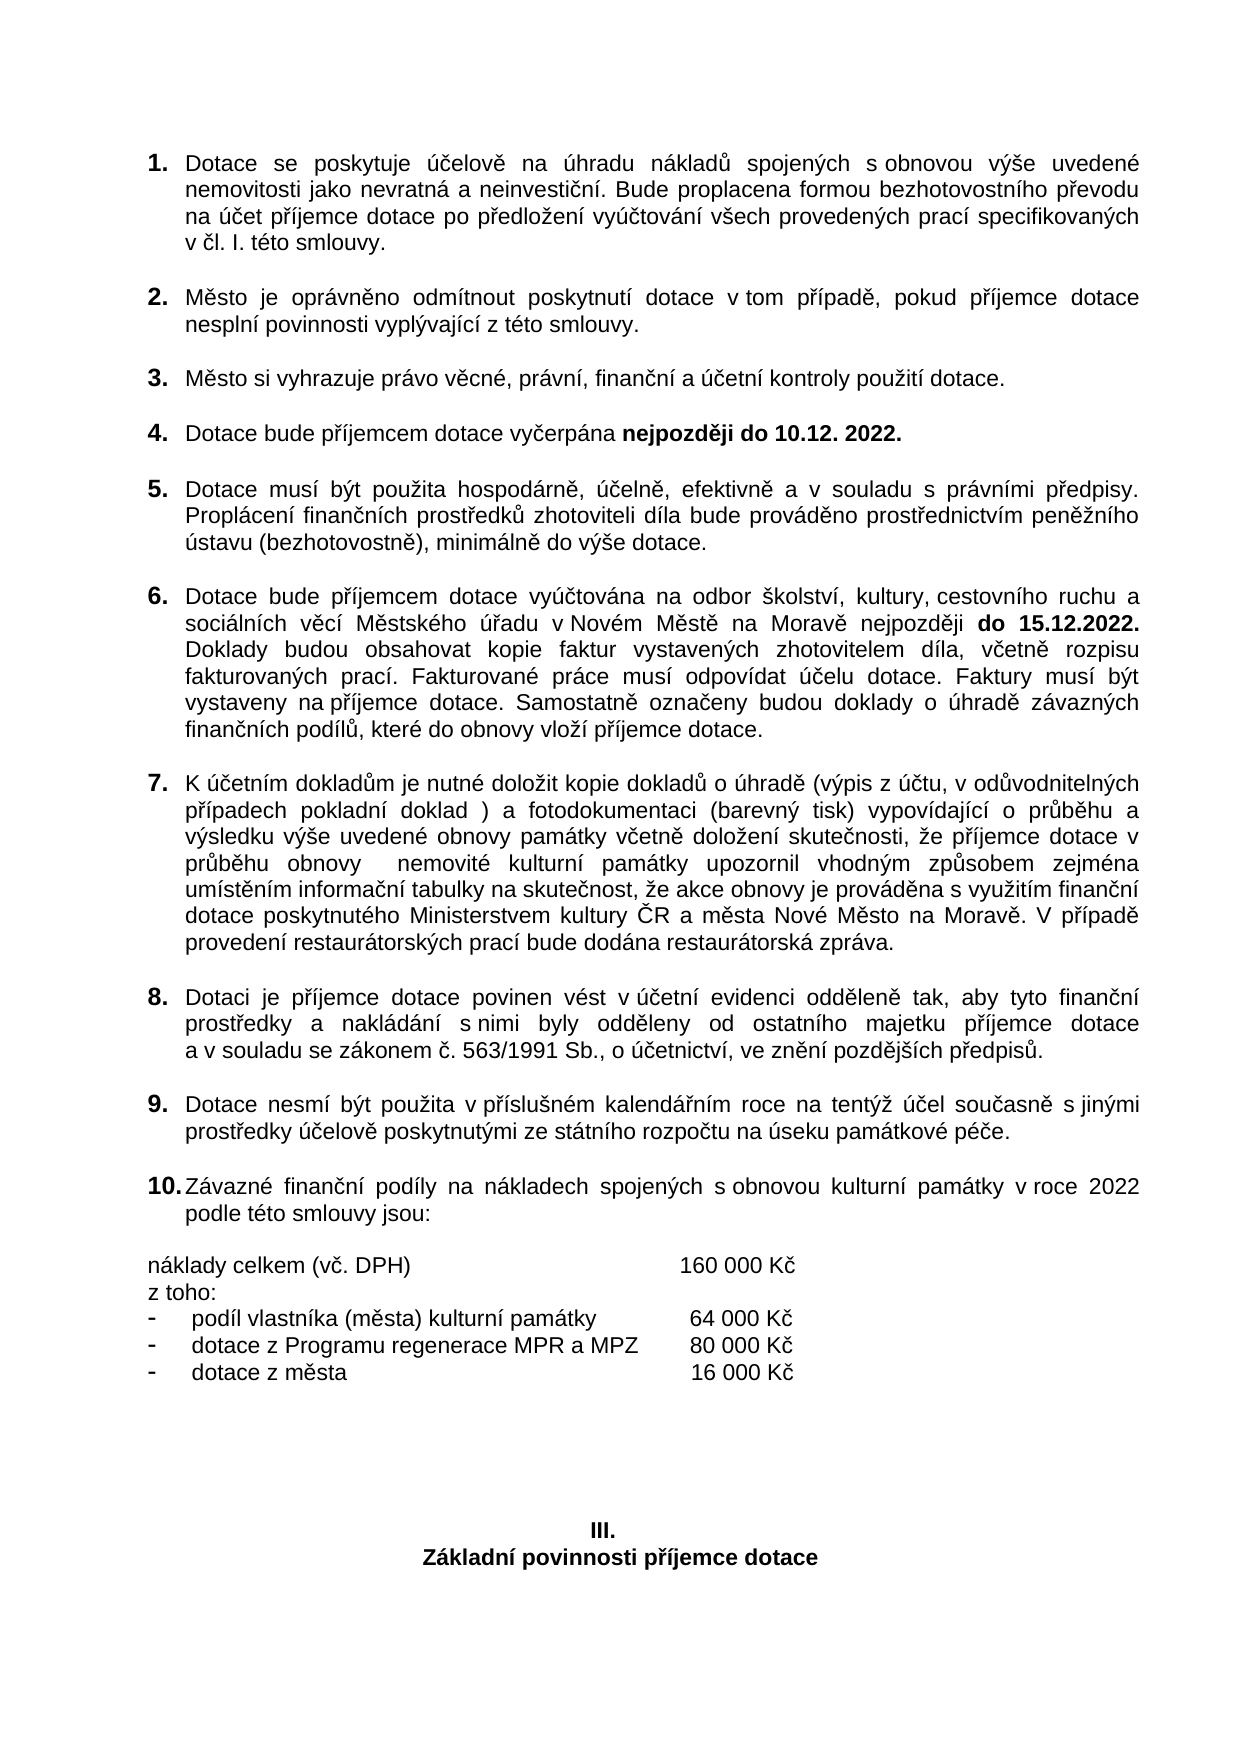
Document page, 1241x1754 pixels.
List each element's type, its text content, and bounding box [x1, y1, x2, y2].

text Základní povinnosti příjemce dotace [148, 1544, 1093, 1570]
list Závazné finanční podíly na nákladech spojených s obnovou kulturní památky v roce 2022 podle této smlouvy jsou: [147, 1171, 1140, 1226]
list podíl vlastníka (města) kulturní památky 64 000 Kč [148, 1305, 1140, 1332]
list K účetním dokladům je nutné doložit kopie dokladů o úhradě (výpis z účtu, v odůvodnitelných případech pokladní doklad ) a fotodokumentaci (barevný tisk) vypovídající o průběhu a výsledku výše uvedené obnovy památky včetně doložení skutečnosti, že příjemce dotace v průběhu obnovy nemovité kulturní památky upozornil vhodným způsobem zejména umístěním informační tabulky na skutečnost, že akce obnovy je prováděna s využitím finanční dotace poskytnutého Ministerstvem kultury ČR a města Nové Město na Moravě. V případě provedení restaurátorských prací bude dodána restaurátorská zpráva. [147, 768, 1140, 955]
list Město je oprávněno odmítnout poskytnutí dotace v tom případě, pokud příjemce dotace nesplní povinnosti vyplývající z této smlouvy. [147, 282, 1140, 337]
list dotace z města 16 000 Kč [148, 1359, 1140, 1386]
text z toho: [148, 1278, 1140, 1305]
list Dotace nesmí být použita v příslušném kalendářním roce na tentýž účel současně s jinými prostředky účelově poskytnutými ze státního rozpočtu na úseku památkové péče. [147, 1089, 1140, 1144]
list Dotace musí být použita hospodárně, účelně, efektivně a v souladu s právními předpisy. Proplácení finančních prostředků zhotoviteli díla bude prováděno prostřednictvím peněžního ústavu (bezhotovostně), minimálně do výše dotace. [147, 473, 1140, 555]
list Dotace bude příjemcem dotace vyčerpána nejpozději do 10.12. 2022. [147, 418, 1140, 447]
list Město si vyhrazuje právo věcné, právní, finanční a účetní kontroly použití dotace. [147, 363, 1140, 392]
list Dotace se poskytuje účelově na úhradu nákladů spojených s obnovou výše uvedené nemovitosti jako nevratná a neinvestiční. Bude proplacena formou bezhotovostního převodu na účet příjemce dotace po předložení vyúčtování všech provedených prací specifikovaných v čl. I. této smlouvy. [147, 148, 1140, 256]
list Dotace bude příjemcem dotace vyúčtována na odbor školství, kultury, cestovního ruchu a sociálních věcí Městského úřadu v Novém Městě na Moravě nejpozději do 15.12.2022. Doklady budou obsahovat kopie faktur vystavených zhotovitelem díla, včetně rozpisu fakturovaných prací. Fakturované práce musí odpovídat účelu dotace. Faktury musí být vystaveny na příjemce dotace. Samostatně označeny budou doklady o úhradě závazných finančních podílů, které do obnovy vloží příjemce dotace. [147, 581, 1140, 742]
list Dotaci je příjemce dotace povinen vést v účetní evidenci odděleně tak, aby tyto finanční prostředky a nakládání s nimi byly odděleny od ostatního majetku příjemce dotace a v souladu se zákonem č. 563/1991 Sb., o účetnictví, ve znění pozdějších předpisů. [147, 981, 1140, 1063]
list dotace z Programu regenerace MPR a MPZ 80 000 Kč [148, 1332, 1140, 1359]
